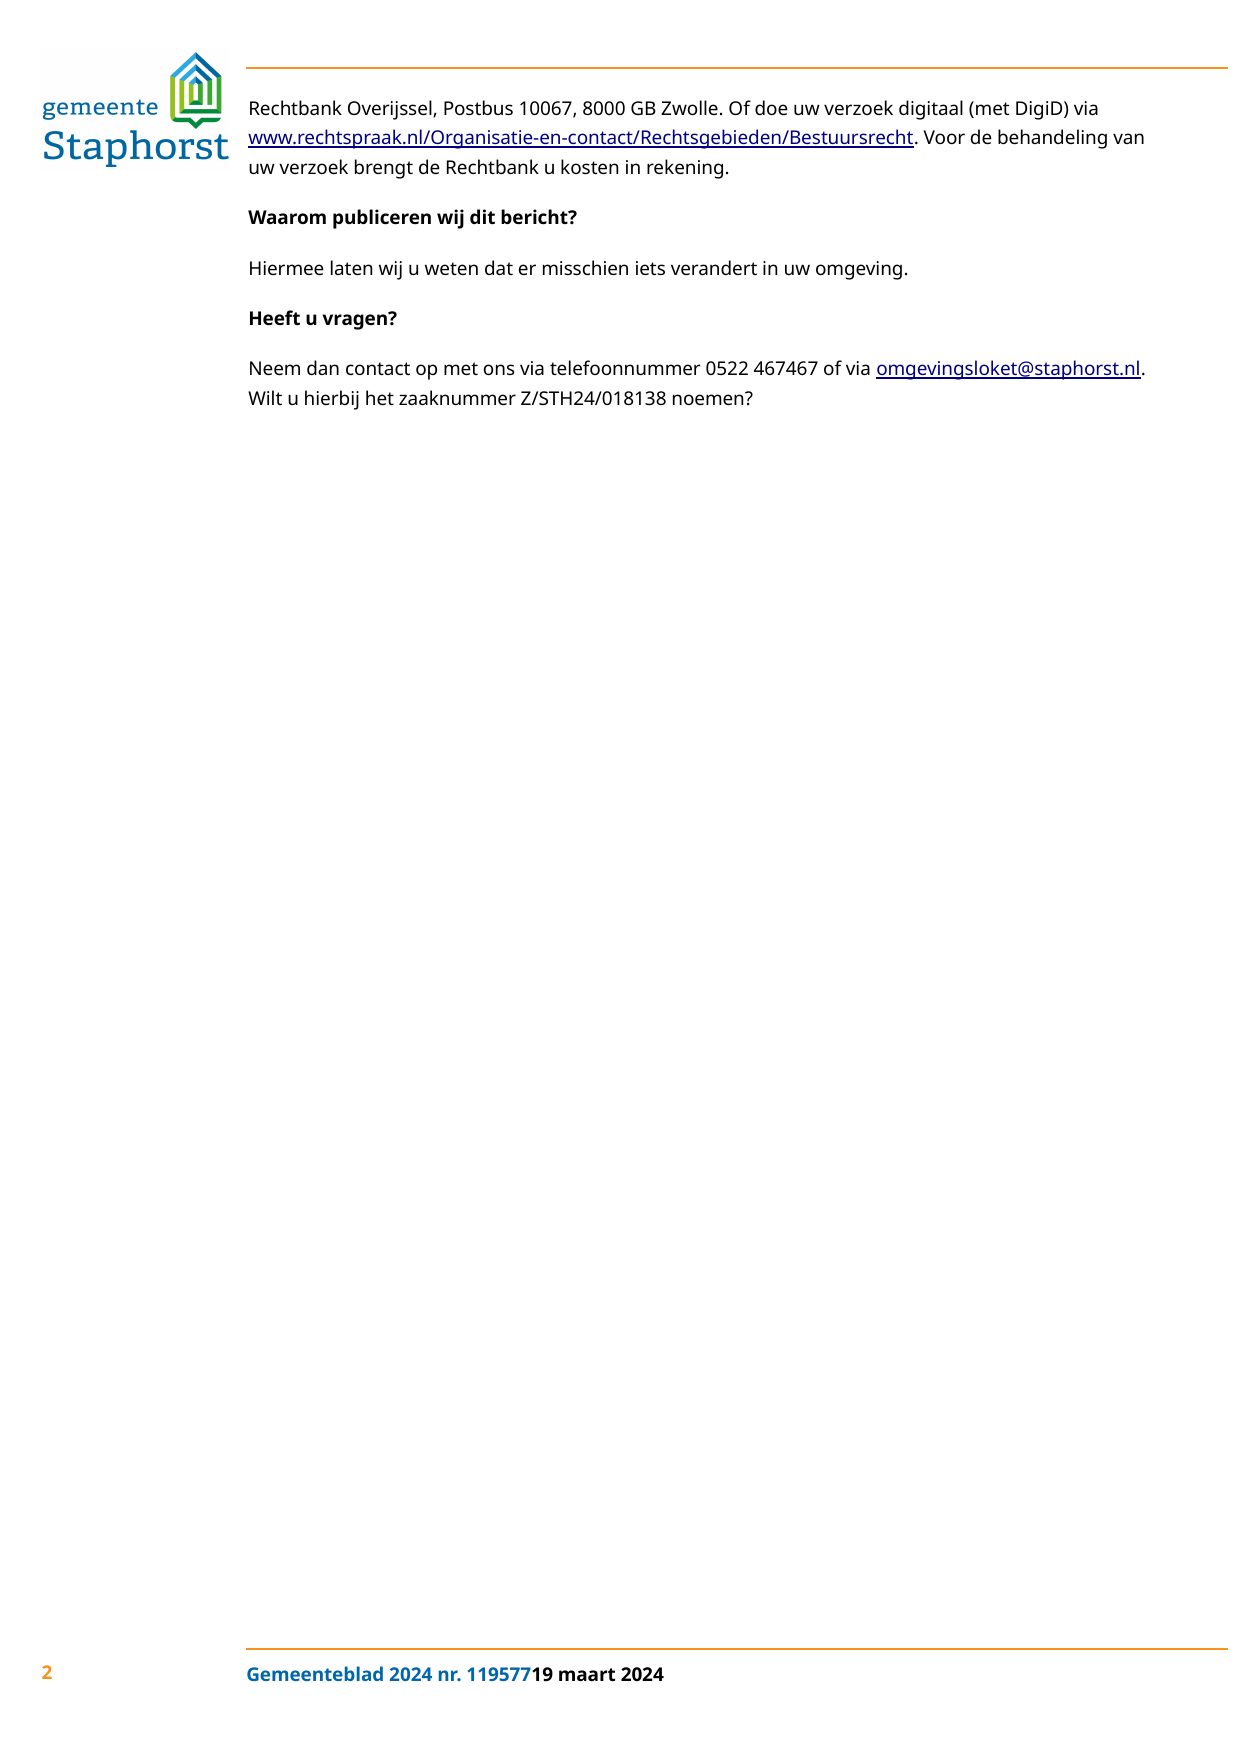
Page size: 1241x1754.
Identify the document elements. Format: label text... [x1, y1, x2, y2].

picture [41, 47, 231, 172]
text Hiermee laten wij u weten dat er misschien iets verandert in uw omgeving. [248, 255, 1152, 281]
text Neem dan contact op met ons via telefoonnummer 0522 467467 of via omgevingsloket@staphorst.nl. Wilt u hierbij het zaaknummer Z/STH24/018138 noemen? [248, 356, 1152, 411]
text Waarom publiceren wij dit bericht? [248, 204, 1152, 230]
text Rechtbank Overijssel, Postbus 10067, 8000 GB Zwolle. Of doe uw verzoek digitaal (met DigiD) via www.rechtspraak.nl/Organisatie-en-contact/Rechtsgebieden/Bestuursrecht. Voor de behandeling van uw verzoek brengt de Rechtbank u kosten in rekening. [248, 95, 1152, 180]
text Heeft u vragen? [248, 305, 1152, 331]
